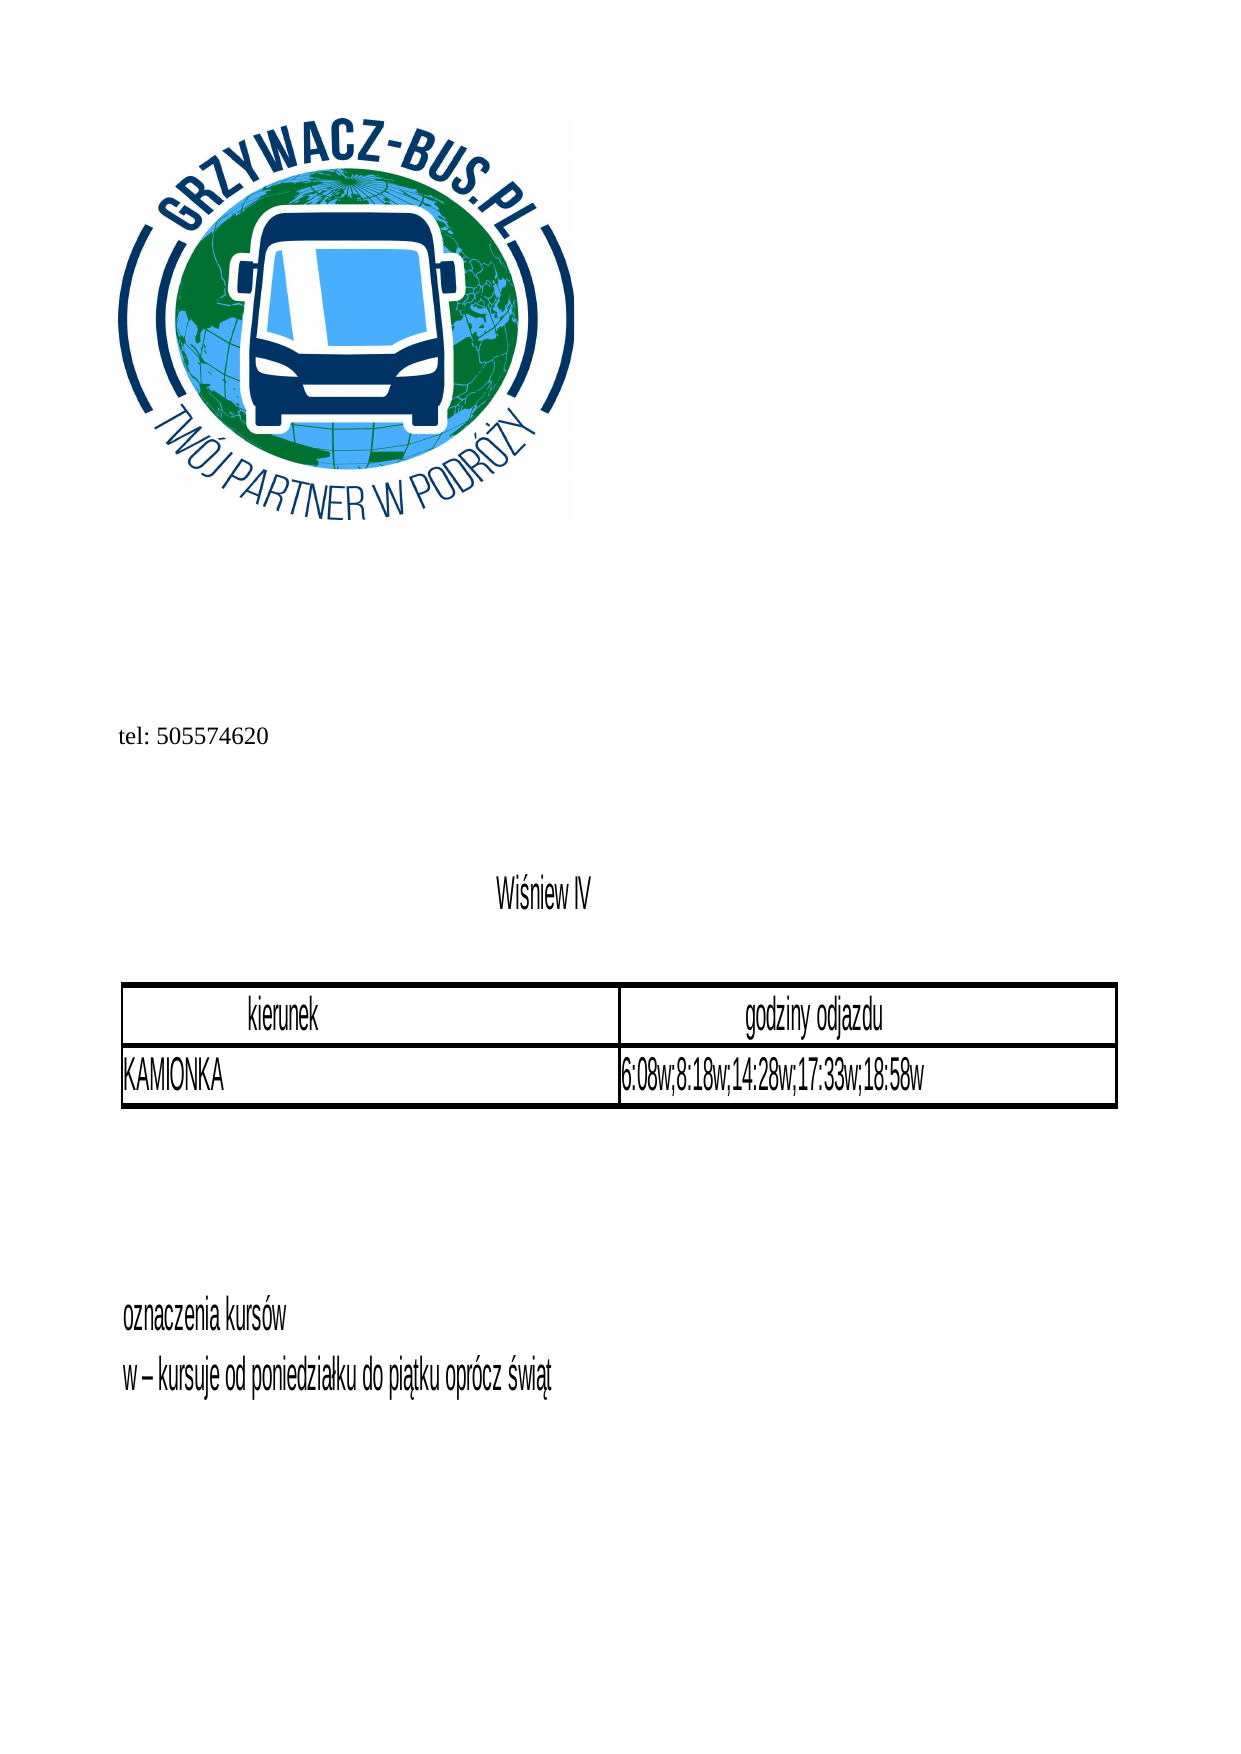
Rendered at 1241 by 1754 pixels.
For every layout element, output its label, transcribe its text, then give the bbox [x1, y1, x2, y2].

text tel: 505574620 [118, 721, 1122, 750]
picture [118, 118, 575, 520]
